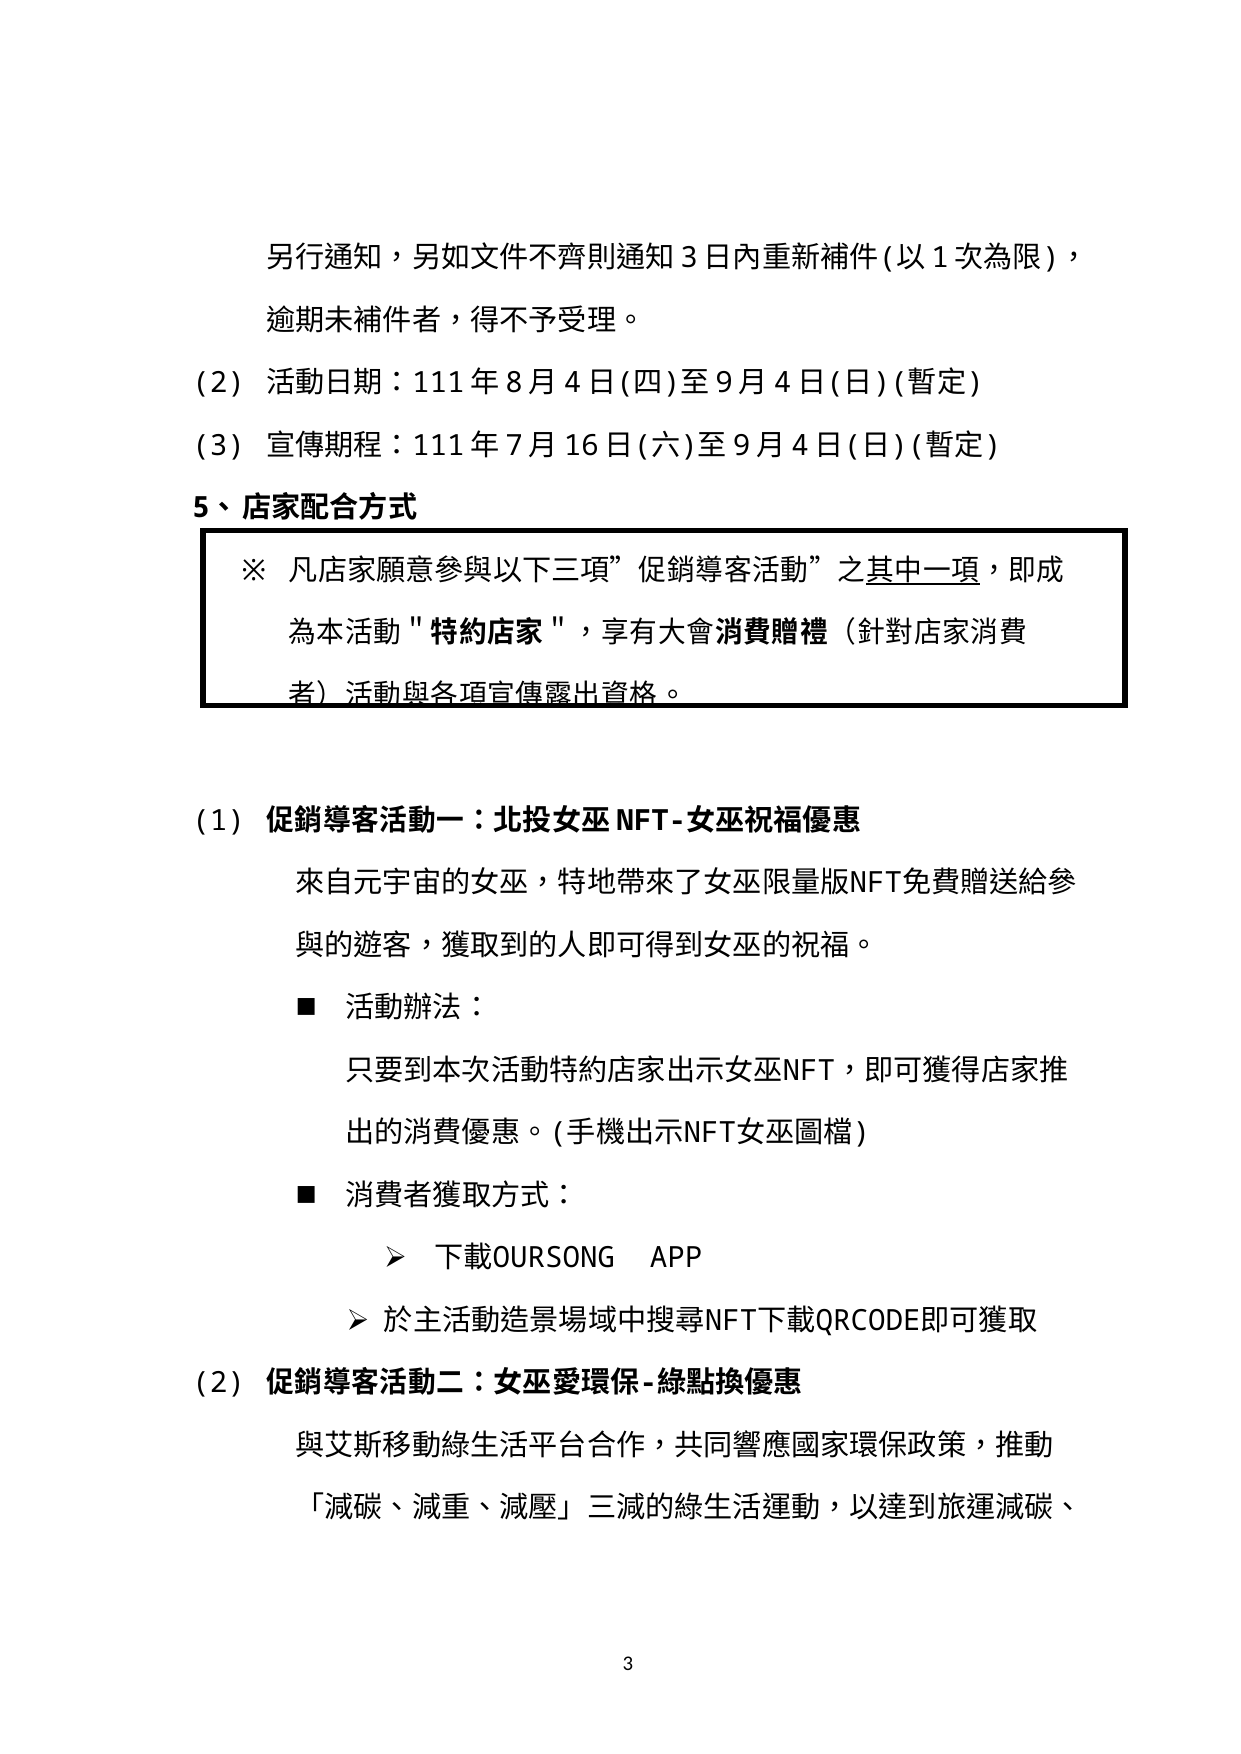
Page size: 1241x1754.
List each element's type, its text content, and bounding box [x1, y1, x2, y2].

list 於主活動造景場域中搜尋NFT下載QRCODE即可獲取 [346, 1276, 1093, 1338]
text ※ 凡店家願意參與以下三項”促銷導客活動”之其中一項，即成 [236, 533, 1093, 588]
text [236, 708, 1093, 713]
list 活動日期：111年8月4日(四)至9月4日(日)(暫定) [192, 338, 1093, 401]
text 與艾斯移動綠生活平台合作，共同響應國家環保政策，推動「減碳、減重、減壓」三減的綠生活運動，以達到旅運減碳、 [295, 1401, 1093, 1526]
text 只要到本次活動特約店家出示女巫NFT，即可獲得店家推出的消費優惠。(手機出示NFT女巫圖檔) [345, 1026, 1093, 1151]
list 活動辦法： [295, 963, 1093, 1026]
list 消費者獲取方式： [295, 1151, 1093, 1213]
list 店家配合方式 [192, 463, 1093, 526]
list 促銷導客活動二：女巫愛環保-綠點換優惠 [192, 1338, 1093, 1401]
text 為本活動＂特約店家＂，享有大會消費贈禮（針對店家消費 [236, 588, 1093, 651]
list 宣傳期程：111年7月16日(六)至9月4日(日)(暫定) [192, 401, 1093, 463]
text 來自元宇宙的女巫，特地帶來了女巫限量版NFT免費贈送給參 與的遊客，獲取到的人即可得到女巫的祝福。 [295, 838, 1093, 963]
list 促銷導客活動一：北投女巫NFT-女巫祝福優惠 [192, 776, 1093, 838]
text 另行通知，另如文件不齊則通知3日內重新補件(以1次為限)，逾期未補件者，得不予受理。 [266, 213, 1093, 338]
text 者）活動與各項宣傳露出資格。 [236, 651, 1093, 703]
list 下載OURSONG APP [384, 1213, 1093, 1276]
